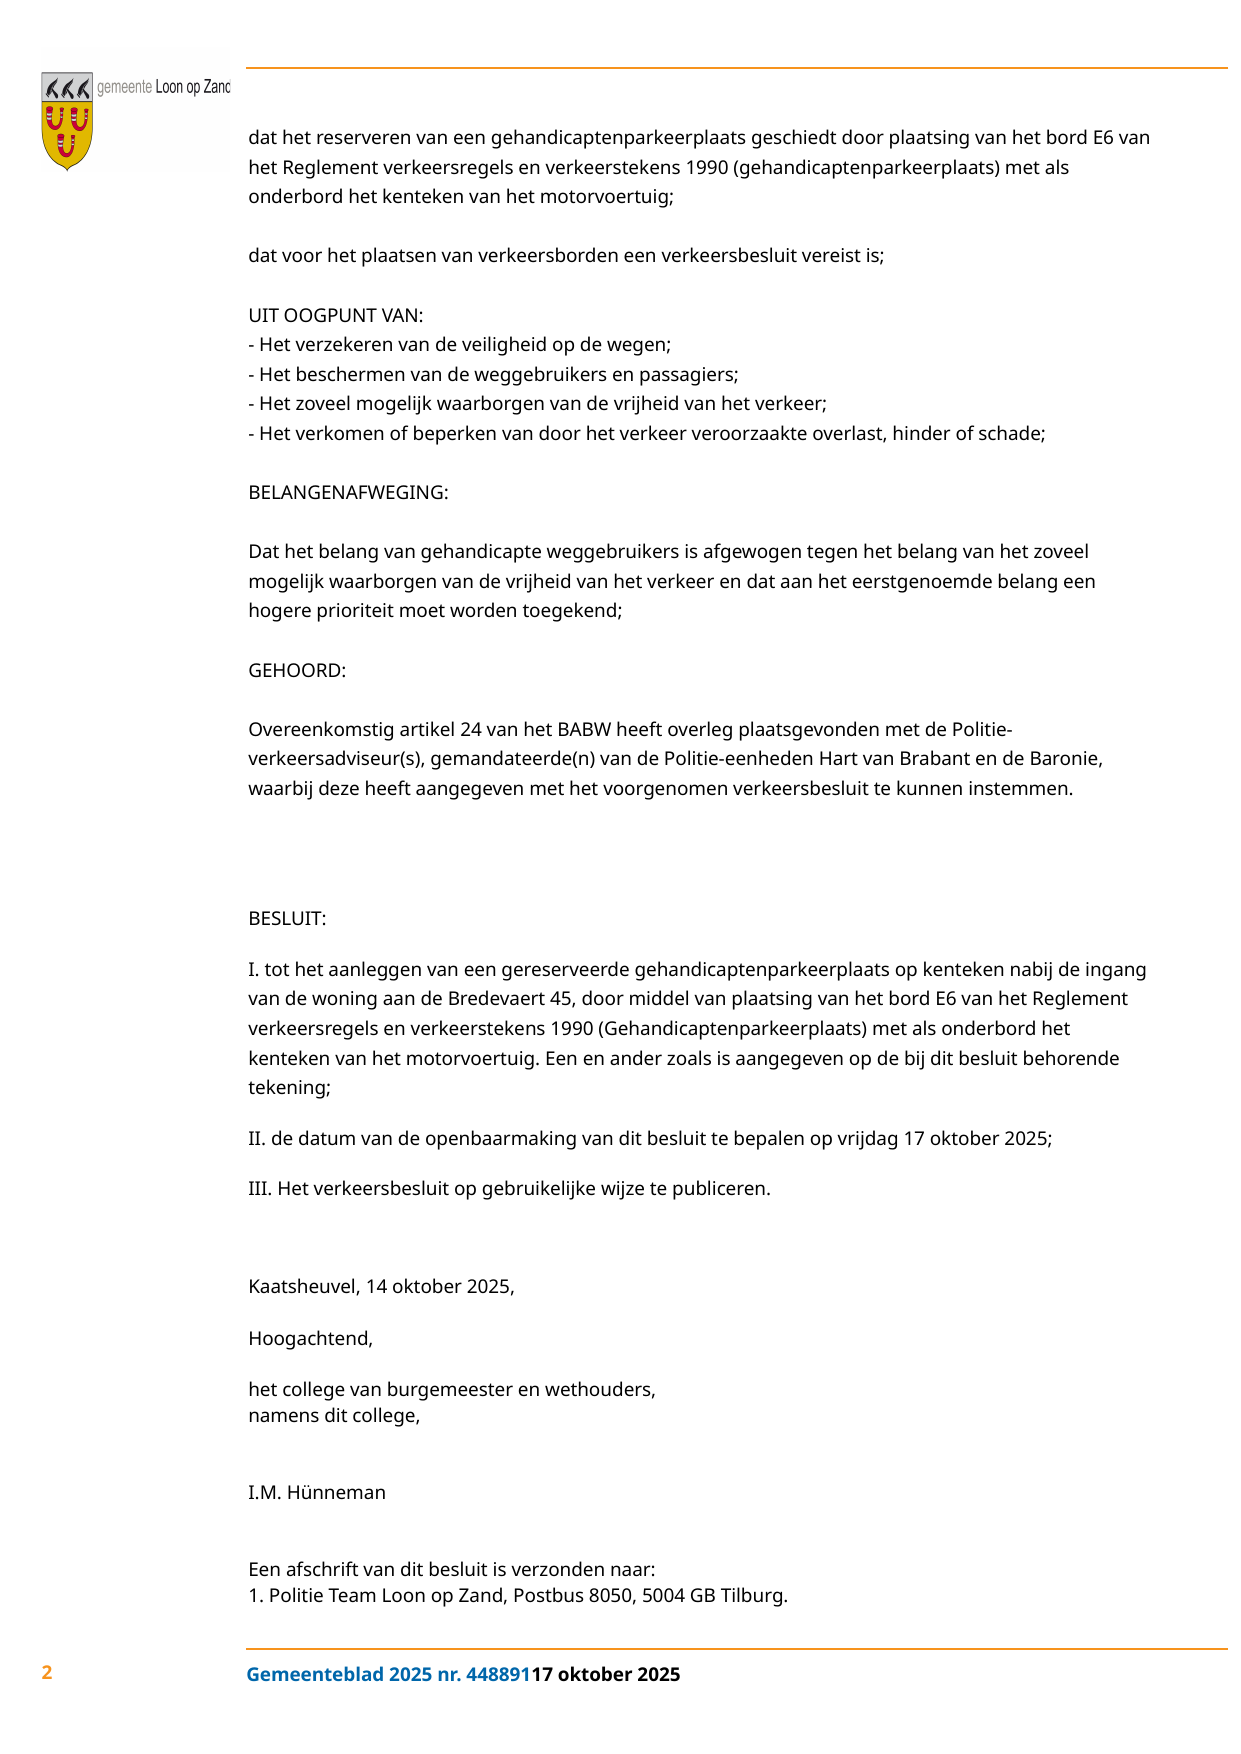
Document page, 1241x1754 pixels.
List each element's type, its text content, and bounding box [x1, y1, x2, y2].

text BELANGENAFWEGING: [248, 479, 1152, 505]
text het college van burgemeester en wethouders, [248, 1376, 1152, 1402]
text - Het verkomen of beperken van door het verkeer veroorzaakte overlast, hinder of schade; [248, 420, 1152, 446]
text I.M. Hünneman [248, 1479, 1152, 1505]
text - Het zoveel mogelijk waarborgen van de vrijheid van het verkeer; [248, 391, 1152, 416]
text Hoogachtend, [248, 1325, 1152, 1351]
text namens dit college, [248, 1402, 1152, 1428]
text dat het reserveren van een gehandicaptenparkeerplaats geschiedt door plaatsing van het bord E6 van het Reglement verkeersregels en verkeerstekens 1990 (gehandicaptenparkeerplaats) met als onderbord het kenteken van het motorvoertuig; [248, 124, 1152, 209]
picture [41, 47, 231, 172]
text - Het verzekeren van de veiligheid op de wegen; [248, 331, 1152, 357]
text - Het beschermen van de weggebruikers en passagiers; [248, 361, 1152, 387]
text dat voor het plaatsen van verkeersborden een verkeersbesluit vereist is; [248, 243, 1152, 268]
text GEHOORD: [248, 657, 1152, 683]
text Dat het belang van gehandicapte weggebruikers is afgewogen tegen het belang van het zoveel mogelijk waarborgen van de vrijheid van het verkeer en dat aan het eerstgenoemde belang een hogere prioriteit moet worden toegekend; [248, 538, 1152, 623]
text Een afschrift van dit besluit is verzonden naar: [248, 1556, 1152, 1582]
text I. tot het aanleggen van een gereserveerde gehandicaptenparkeerplaats op kenteken nabij de ingang van de woning aan de Bredevaert 45, door middel van plaatsing van het bord E6 van het Reglement verkeersregels en verkeerstekens 1990 (Gehandicaptenparkeerplaats) met als onderbord het kenteken van het motorvoertuig. Een en ander zoals is aangegeven op de bij dit besluit behorende tekening; [248, 956, 1152, 1100]
text Overeenkomstig artikel 24 van het BABW heeft overleg plaatsgevonden met de Politie-verkeersadviseur(s), gemandateerde(n) van de Politie-eenheden Hart van Brabant en de Baronie, waarbij deze heeft aangegeven met het voorgenomen verkeersbesluit te kunnen instemmen. [248, 716, 1152, 801]
text UIT OOGPUNT VAN: [248, 302, 1152, 328]
text III. Het verkeersbesluit op gebruikelijke wijze te publiceren. [248, 1175, 1152, 1201]
text II. de datum van de openbaarmaking van dit besluit te bepalen op vrijdag 17 oktober 2025; [248, 1125, 1152, 1151]
text 1. Politie Team Loon op Zand, Postbus 8050, 5004 GB Tilburg. [248, 1582, 1152, 1608]
text Kaatsheuvel, 14 oktober 2025, [248, 1273, 1152, 1299]
text BESLUIT: [248, 906, 1152, 931]
